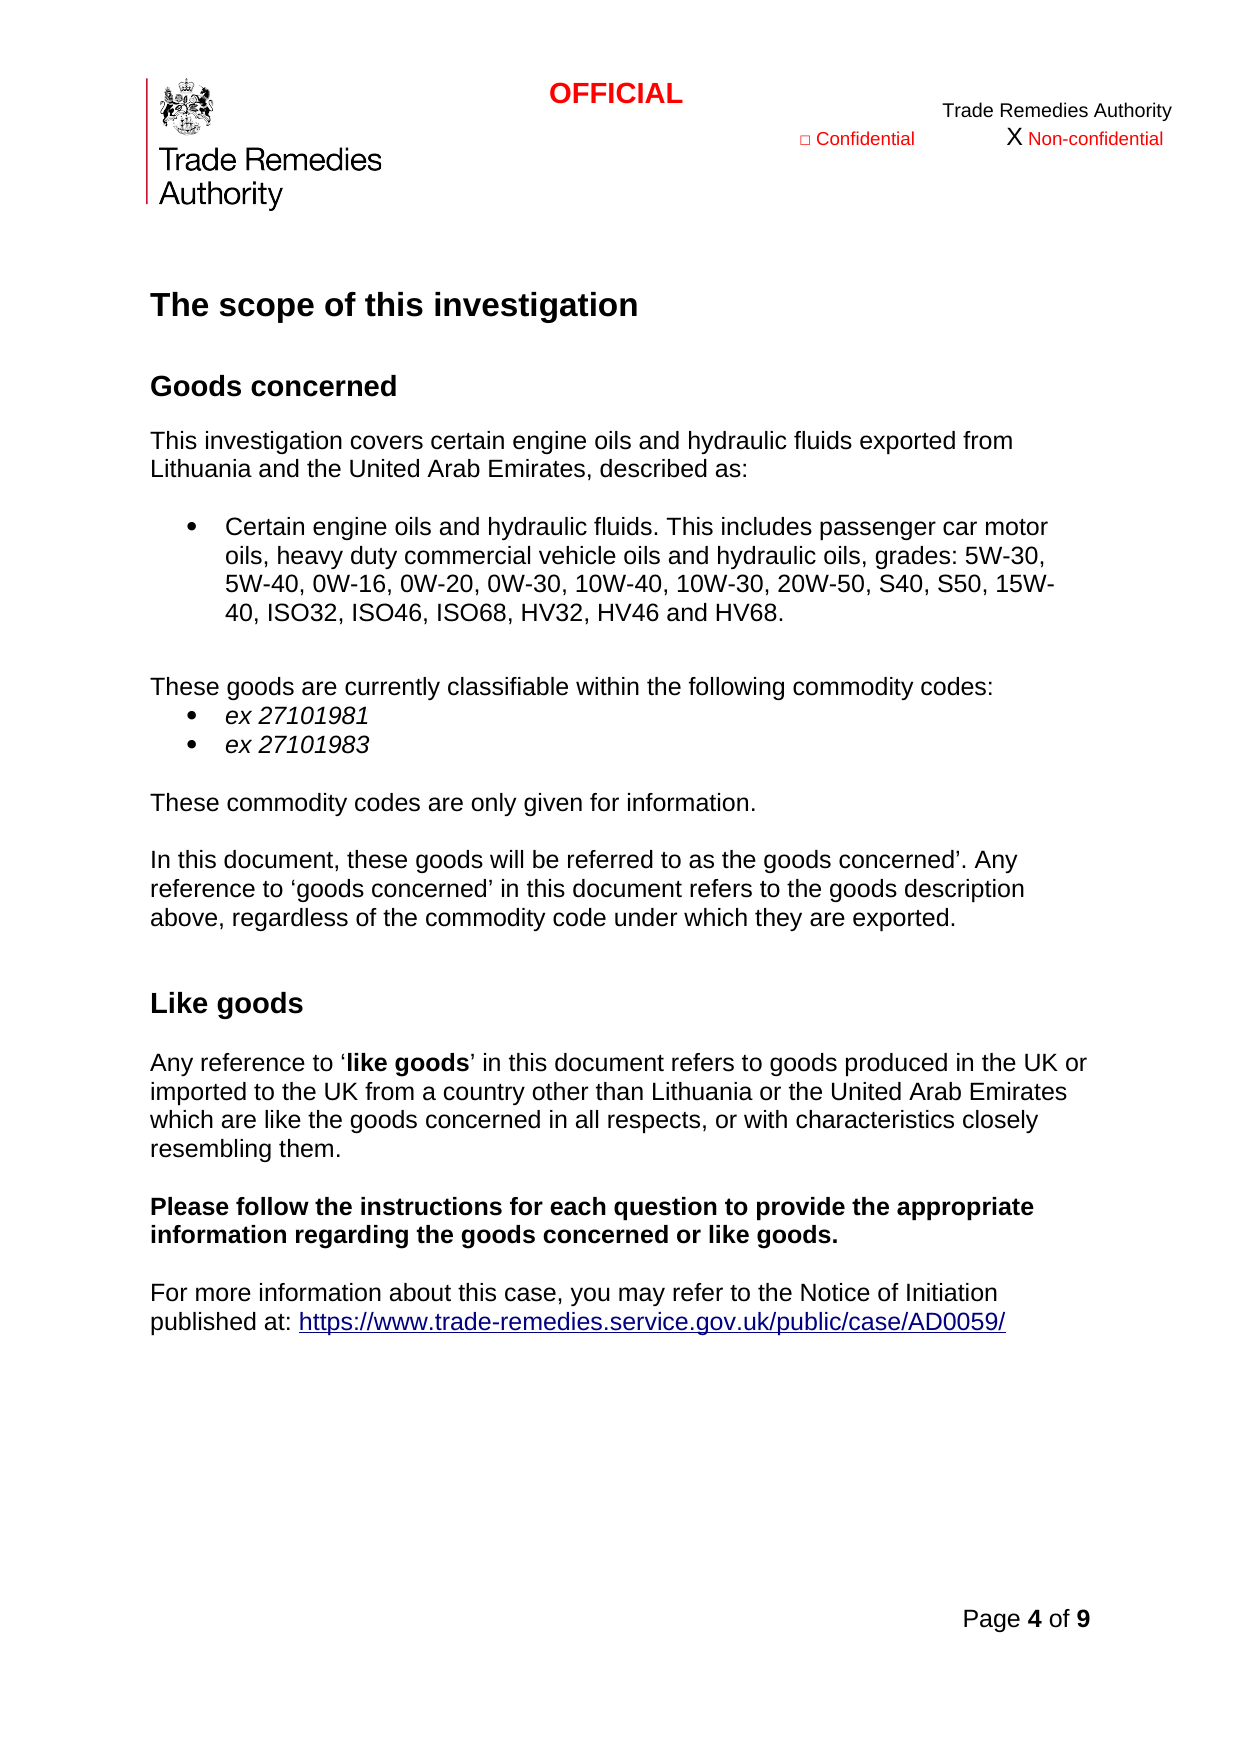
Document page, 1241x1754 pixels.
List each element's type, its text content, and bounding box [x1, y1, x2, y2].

text Please follow the instructions for each question to provide the appropriate information regarding the goods concerned or like goods. [150, 1192, 1090, 1249]
text Like goods [150, 986, 1090, 1019]
text In this document, these goods will be referred to as the goods concerned’. Any reference to ‘goods concerned’ in this document refers to the goods description above, regardless of the commodity code under which they are exported. [150, 845, 1090, 931]
text For more information about this case, you may refer to the Notice of Initiation published at: https://www.trade-remedies.service.gov.uk/public/case/AD0059/ [150, 1278, 1090, 1335]
text This investigation covers certain engine oils and hydraulic fluids exported from Lithuania and the United Arab Emirates, described as: [150, 426, 1090, 483]
text These commodity codes are only given for information. [150, 788, 1090, 816]
text Goods concerned [150, 369, 1090, 403]
list ex 27101981 [187, 701, 1090, 730]
text These goods are currently classifiable within the following commodity codes: [150, 672, 1090, 701]
text Any reference to ‘like goods’ in this document refers to goods produced in the UK or imported to the UK from a country other than Lithuania or the United Arab Emirates which are like the goods concerned in all respects, or with characteristics closely resembling them. [150, 1048, 1090, 1163]
list Certain engine oils and hydraulic fluids. This includes passenger car motor oils, heavy duty commercial vehicle oils and hydraulic oils, grades: 5W-30, 5W-40, 0W-16, 0W-20, 0W-30, 10W-40, 10W-30, 20W-50, S40, S50, 15W-40, ISO32, ISO46, ISO68, HV32, HV46 and HV68. [187, 512, 1090, 627]
subtitle The scope of this investigation [150, 286, 1090, 324]
list ex 27101983 [187, 730, 1090, 759]
